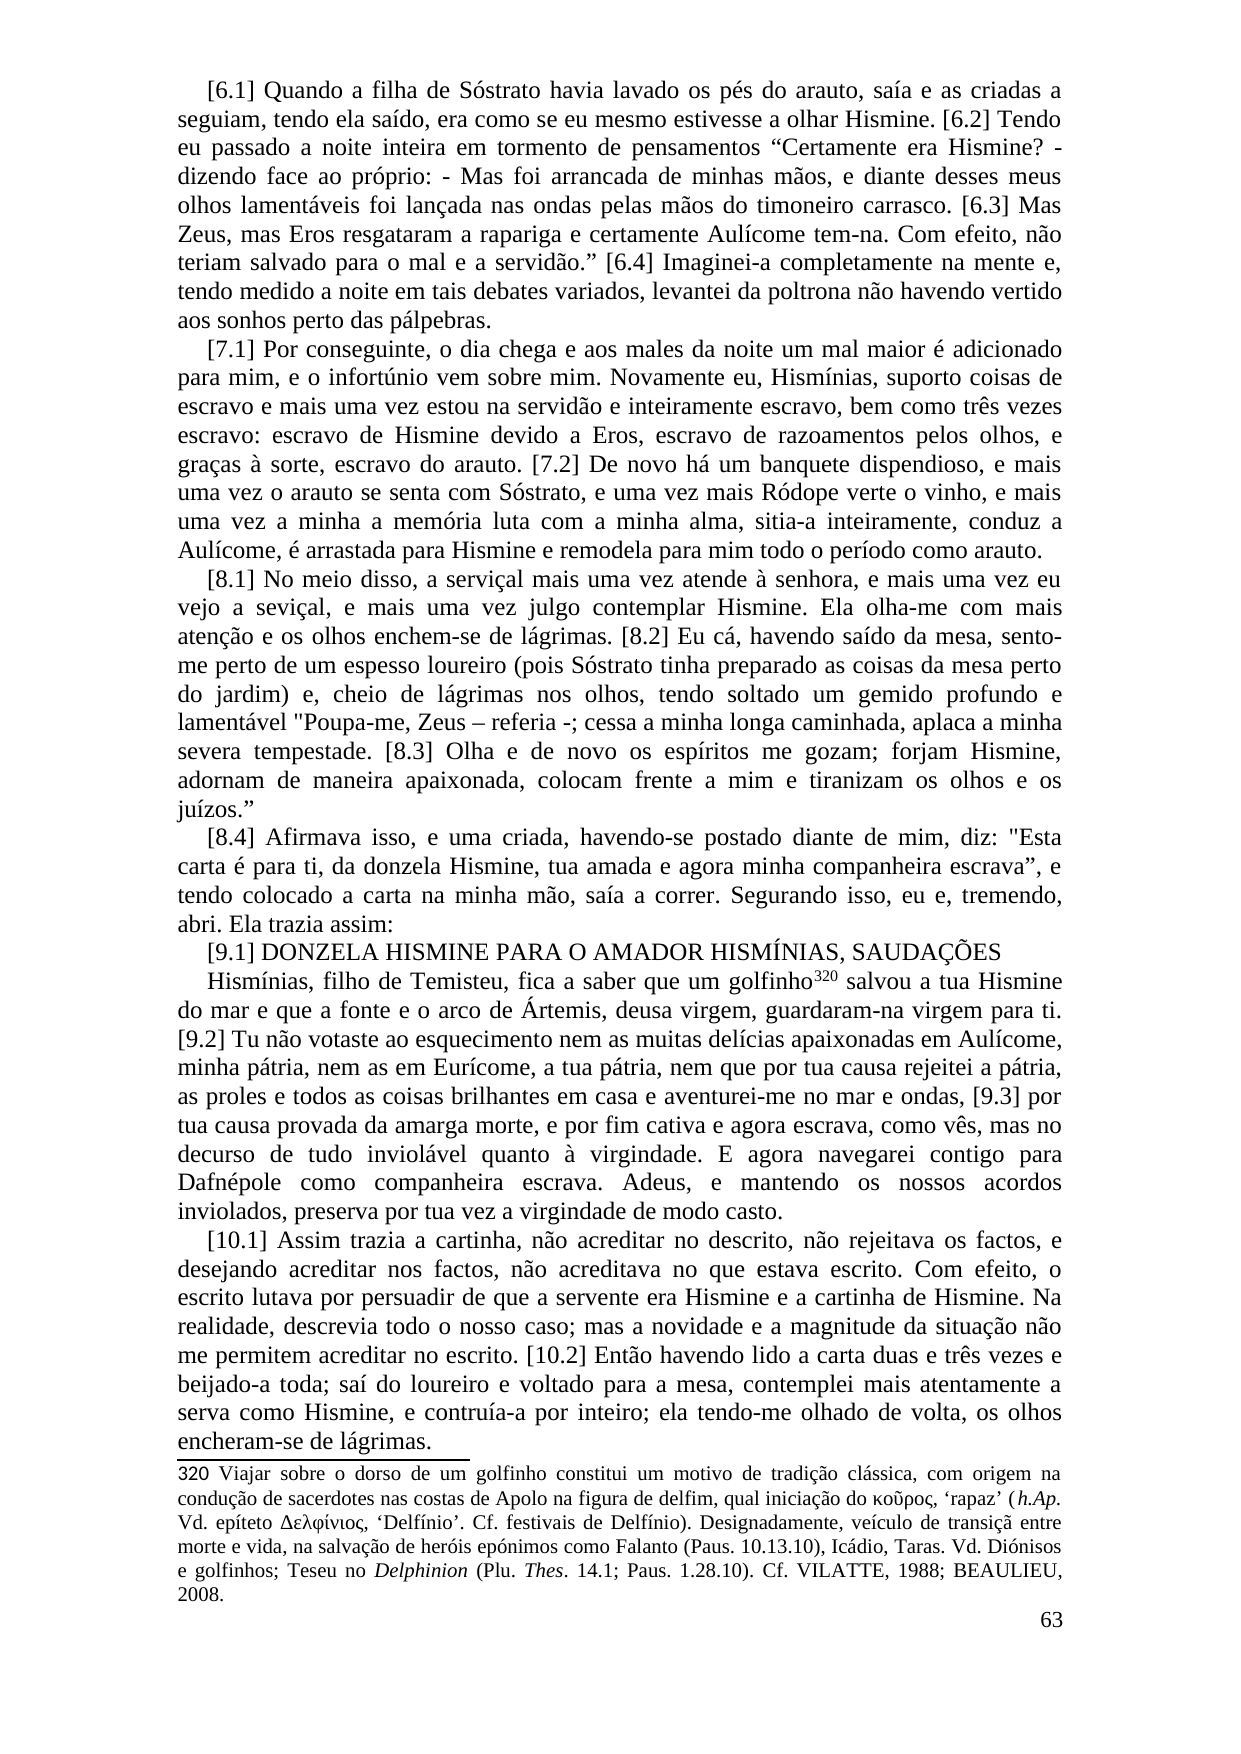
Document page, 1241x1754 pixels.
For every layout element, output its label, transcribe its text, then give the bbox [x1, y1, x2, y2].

text [8.1] No meio disso, a serviçal mais uma vez atende à senhora, e mais uma vez eu vejo a seviçal, e mais uma vez julgo contemplar Hismine. Ela olha-me com mais atenção e os olhos enchem-se de lágrimas. [8.2] Eu cá, havendo saído da mesa, sento-me perto de um espesso loureiro (pois Sóstrato tinha preparado as coisas da mesa perto do jardim) e, cheio de lágrimas nos olhos, tendo soltado um gemido profundo e lamentável "Poupa-me, Zeus – referia -; cessa a minha longa caminhada, aplaca a minha severa tempestade. [8.3] Olha e de novo os espíritos me gozam; forjam Hismine, adornam de maneira apaixonada, colocam frente a mim e tiranizam os olhos e os juízos.” [177, 564, 1063, 822]
text [9.1] DONZELA HISMINE PARA O AMADOR HISMÍNIAS, SAUDAÇÕES [177, 937, 1063, 966]
text [8.4] Afirmava isso, e uma criada, havendo-se postado diante de mim, diz: "Esta carta é para ti, da donzela Hismine, tua amada e agora minha companheira escrava”, e tendo colocado a carta na minha mão, saía a correr. Segurando isso, eu e, tremendo, abri. Ela trazia assim: [177, 822, 1063, 937]
text [7.1] Por conseguinte, o dia chega e aos males da noite um mal maior é adicionado para mim, e o infortúnio vem sobre mim. Novamente eu, Hismínias, suporto coisas de escravo e mais uma vez estou na servidão e inteiramente escravo, bem como três vezes escravo: escravo de Hismine devido a Eros, escravo de razoamentos pelos olhos, e graças à sorte, escravo do arauto. [7.2] De novo há um banquete dispendioso, e mais uma vez o arauto se senta com Sóstrato, e uma vez mais Ródope verte o vinho, e mais uma vez a minha a memória luta com a minha alma, sitia-a inteiramente, conduz a Aulícome, é arrastada para Hismine e remodela para mim todo o período como arauto. [177, 334, 1063, 564]
text [10.1] Assim trazia a cartinha, não acreditar no descrito, não rejeitava os factos, e desejando acreditar nos factos, não acreditava no que estava escrito. Com efeito, o escrito lutava por persuadir de que a servente era Hismine e a cartinha de Hismine. Na realidade, descrevia todo o nosso caso; mas a novidade e a magnitude da situação não me permitem acreditar no escrito. [10.2] Então havendo lido a carta duas e três vezes e beijado-a toda; saí do loureiro e voltado para a mesa, contemplei mais atentamente a serva como Hismine, e contruía-a por inteiro; ela tendo-me olhado de volta, os olhos encheram-se de lágrimas. [177, 1225, 1063, 1455]
text [6.1] Quando a filha de Sóstrato havia lavado os pés do arauto, saía e as criadas a seguiam, tendo ela saído, era como se eu mesmo estivesse a olhar Hismine. [6.2] Tendo eu passado a noite inteira em tormento de pensamentos “Certamente era Hismine? - dizendo face ao próprio: - Mas foi arrancada de minhas mãos, e diante desses meus olhos lamentáveis foi lançada nas ondas pelas mãos do timoneiro carrasco. [6.3] Mas Zeus, mas Eros resgataram a rapariga e certamente Aulícome tem-na. Com efeito, não teriam salvado para o mal e a servidão.” [6.4] Imaginei-a completamente na mente e, tendo medido a noite em tais debates variados, levantei da poltrona não havendo vertido aos sonhos perto das pálpebras. [177, 75, 1063, 334]
text Viajar sobre o dorso de um golfinho constitui um motivo de tradição clássica, com origem na condução de sacerdotes nas costas de Apolo na figura de delfim, qual iniciação do κοῦρος, ‘rapaz’ (h.Ap. Vd. epíteto Δελφίνιος, ‘Delfínio’. Cf. festivais de Delfínio). Designadamente, veículo de transiçã entre morte e vida, na salvação de heróis epónimos como Falanto (Paus. 10.13.10), Icádio, Taras. Vd. Diónisos e golfinhos; Teseu no Delphinion (Plu. Thes. 14.1; Paus. 1.28.10). Cf. VILATTE, 1988; BEAULIEU, 2008. [177, 1461, 1063, 1606]
text Hismínias, filho de Temisteu, fica a saber que um golfinho salvou a tua Hismine do mar e que a fonte e o arco de Ártemis, deusa virgem, guardaram-na virgem para ti. [9.2] Tu não votaste ao esquecimento nem as muitas delícias apaixonadas em Aulícome, minha pátria, nem as em Eurícome, a tua pátria, nem que por tua causa rejeitei a pátria, as proles e todos as coisas brilhantes em casa e aventurei-me no mar e ondas, [9.3] por tua causa provada da amarga morte, e por fim cativa e agora escrava, como vês, mas no decurso de tudo inviolável quanto à virgindade. E agora navegarei contigo para Dafnépole como companheira escrava. Adeus, e mantendo os nossos acordos inviolados, preserva por tua vez a virgindade de modo casto. [177, 966, 1063, 1225]
